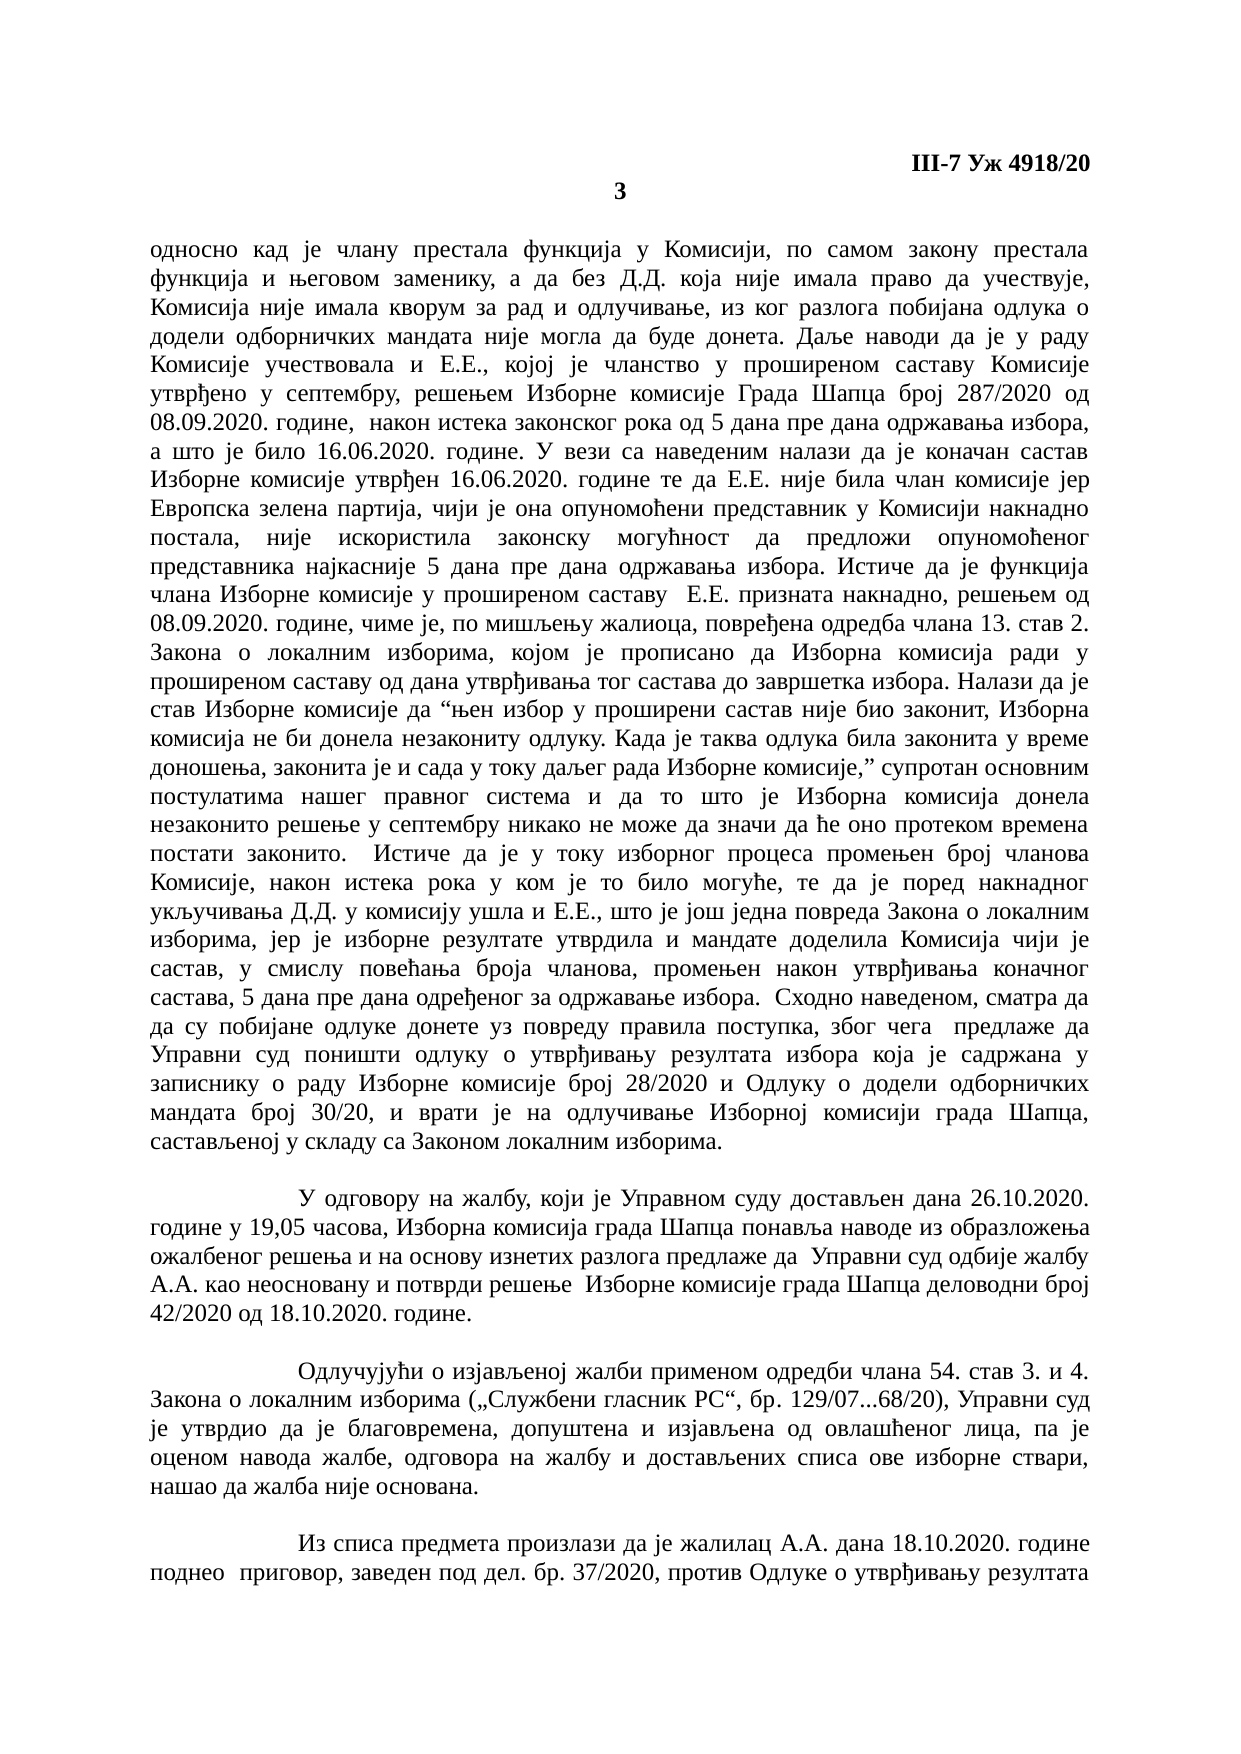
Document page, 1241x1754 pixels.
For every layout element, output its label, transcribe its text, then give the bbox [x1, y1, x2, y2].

text односно кад је члану престала функција у Комисији, по самом закону престала функција и његовом заменику, а да без Д.Д. која није имала право да учествује, Комисија није имала кворум за рад и одлучивање, из ког разлога побијана одлука о додели одборничких мандата није могла да буде донета. Даље наводи да је у раду Комисије учествовала и Е.Е., којој је чланство у проширеном саставу Комисије утврђено у септембру, решењем Изборне комисије Града Шапца број 287/2020 од 08.09.2020. године, након истека законског рока од 5 дана пре дана одржавања избора, а што је било 16.06.2020. године. У вези са наведеним налази да је коначан састав Изборне комисије утврђен 16.06.2020. године те да Е.Е. није била члан комисије јер Европска зелена партија, чији је она опуномоћени представник у Комисији накнадно постала, није искористила законску могућност да предложи опуномоћеног представника најкасније 5 дана пре дана одржавања избора. Истиче да је функција члана Изборне комисије у проширеном саставу Е.Е. призната накнадно, решењем од 08.09.2020. године, чиме је, по мишљењу жалиоца, повређена одредба члана 13. став 2. Закона о локалним изборима, којом је прописано да Изборна комисија ради у проширеном саставу од дана утврђивања тог састава до завршетка избора. Налази да је став Изборне комисије да “њен избор у проширени састав није био законит, Изборна комисија не би донела незакониту одлуку. Када је таква одлука била законита у време доношења, законита је и сада у току даљег рада Изборне комисије,” супротан основним постулатима нашег правног система и да то што је Изборна комисија донела незаконито решење у септембру никако не може да значи да ће оно протеком времена постати законито. Истиче да је у току изборног процеса промењен број чланова Комисије, након истека рока у ком је то било могуће, те да је поред накнадног укључивања Д.Д. у комисију ушла и Е.Е., што је још једна повреда Закона о локалним изборима, јер је изборне резултате утврдила и мандате доделила Комисија чији је састав, у смислу повећања броја чланова, промењен након утврђивања коначног састава, 5 дана пре дана одређеног за одржавање избора. Сходно наведеном, сматра да да су побијане одлуке донете уз повреду правила поступка, због чега предлаже да Управни суд поништи одлуку о утврђивању резултата избора која је садржана у записнику о раду Изборне комисије број 28/2020 и Одлуку о додели одборничких мандата број 30/20, и врати је на одлучивање Изборној комисији града Шапца, састављеној у складу са Законом локалним изборима. [150, 234, 1090, 1154]
text Из списа предмета произлази да је жалилац А.А. дана 18.10.2020. године поднео приговор, заведен под дел. бр. 37/2020, против Одлуке о утврђивању резултата [150, 1528, 1090, 1586]
text Одлучујући о изјављеној жалби применом одредби члана 54. став 3. и 4. Закона о локалним изборима („Службени гласник РС“, бр. 129/07...68/20), Управни суд је утврдио да је благовремена, допуштена и изјављена од овлашћеног лица, па је оценом навода жалбе, одговора на жалбу и достављених списа ове изборне ствари, нашао да жалба није основана. [150, 1356, 1090, 1499]
text У одговору на жалбу, који је Управном суду достављен дана 26.10.2020. године у 19,05 часова, Изборна комисија града Шапца понавља наводе из образложења ожалбеног решења и на основу изнетих разлога предлаже да Управни суд одбије жалбу А.А. као неосновану и потврди решење Изборне комисије града Шапца деловодни број 42/2020 од 18.10.2020. године. [150, 1183, 1090, 1327]
